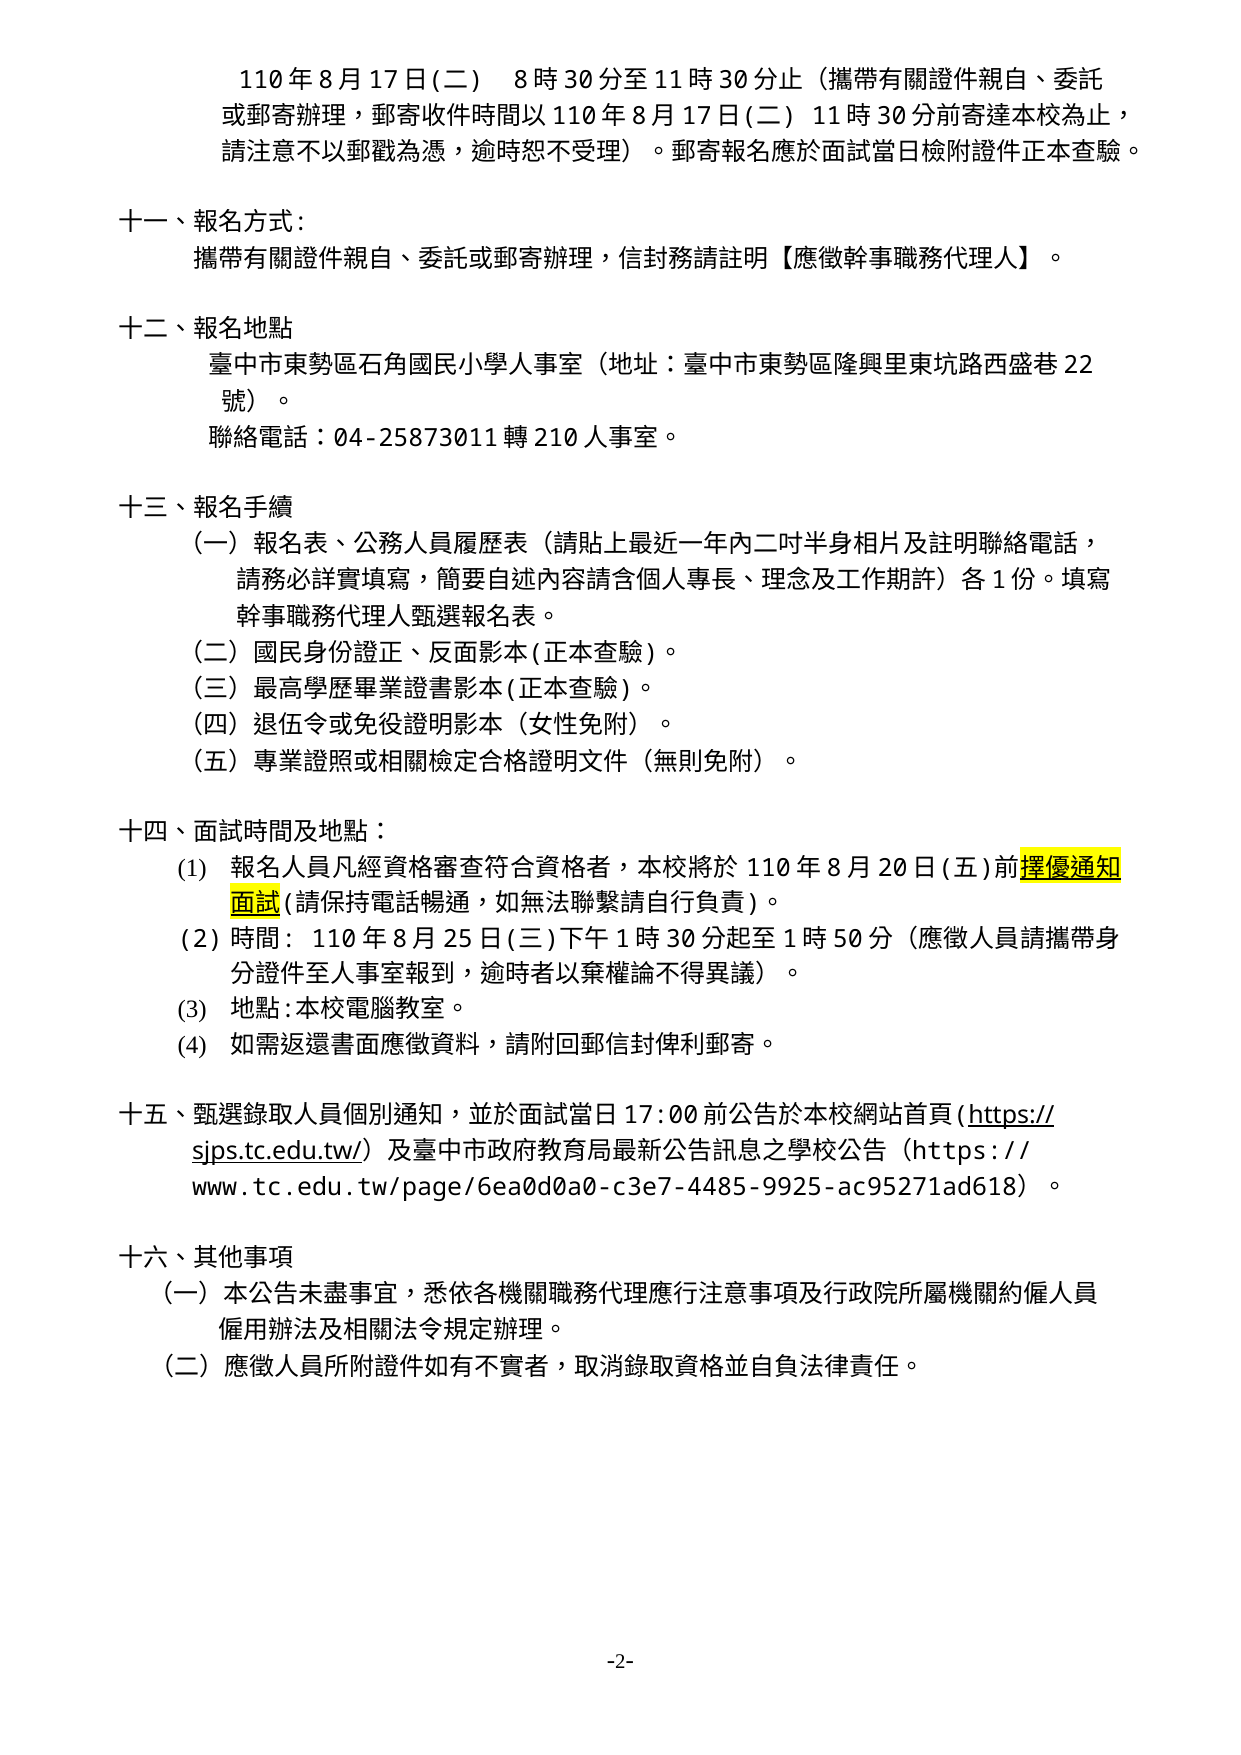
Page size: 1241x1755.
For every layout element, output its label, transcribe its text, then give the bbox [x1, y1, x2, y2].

text 十一、報名方式: [118, 202, 1122, 238]
text （二）國民身份證正、反面影本(正本查驗)。 [118, 632, 1122, 669]
text （四）退伍令或免役證明影本（女性免附）。 [118, 705, 1122, 741]
text 十二、報名地點 [118, 308, 1122, 345]
text 十五、甄選錄取人員個別通知，並於面試當日17:00前公告於本校網站首頁(https://sjps.tc.edu.tw/）及臺中市政府教育局最新公告訊息之學校公告（https://www.tc.edu.tw/page/6ea0d0a0-c3e7-4485-9925-ac95271ad618）。 [118, 1094, 1122, 1203]
text 十四、面試時間及地點： [118, 812, 1122, 848]
text 十三、報名手續 [118, 487, 1122, 524]
text （一）報名表、公務人員履歷表（請貼上最近一年內二吋半身相片及註明聯絡電話，請務必詳實填寫，簡要自述內容請含個人專長、理念及工作期許）各1份。填寫幹事職務代理人甄選報名表。 [118, 524, 1122, 632]
text 攜帶有關證件親自、委託或郵寄辦理，信封務請註明【應徵幹事職務代理人】。 [193, 238, 1122, 274]
text 臺中市東勢區石角國民小學人事室（地址：臺中市東勢區隆興里東坑路西盛巷22號）。 [118, 345, 1122, 417]
list 地點:本校電腦教室。 [177, 989, 1122, 1025]
text 110年8月17日(二) 8時30分至11時30分止（攜帶有關證件親自、委託或郵寄辦理，郵寄收件時間以110年8月17日(二) 11時30分前寄達本校為止，請注意不以郵戳為憑，逾時恕不受理）。郵寄報名應於面試當日檢附證件正本查驗。 [118, 59, 1122, 168]
text （五）專業證照或相關檢定合格證明文件（無則免附）。 [118, 741, 1122, 777]
list 報名人員凡經資格審查符合資格者，本校將於110年8月20日(五)前擇優通知面試(請保持電話暢通，如無法聯繫請自行負責)。 [177, 848, 1122, 919]
text （二）應徵人員所附證件如有不實者，取消錄取資格並自負法律責任。 [118, 1346, 1122, 1382]
text 聯絡電話：04-25873011轉210人事室。 [118, 417, 1122, 453]
list 時間: 110年8月25日(三)下午1時30分起至1時50分（應徵人員請攜帶身分證件至人事室報到，逾時者以棄權論不得異議）。 [177, 919, 1122, 989]
text 十六、其他事項 [118, 1237, 1122, 1273]
list 如需返還書面應徵資料，請附回郵信封俾利郵寄。 [177, 1025, 1122, 1060]
text （一）本公告未盡事宜，悉依各機關職務代理應行注意事項及行政院所屬機關約僱人員僱用辦法及相關法令規定辦理。 [118, 1273, 1122, 1346]
text （三）最高學歷畢業證書影本(正本查驗)。 [118, 669, 1122, 705]
